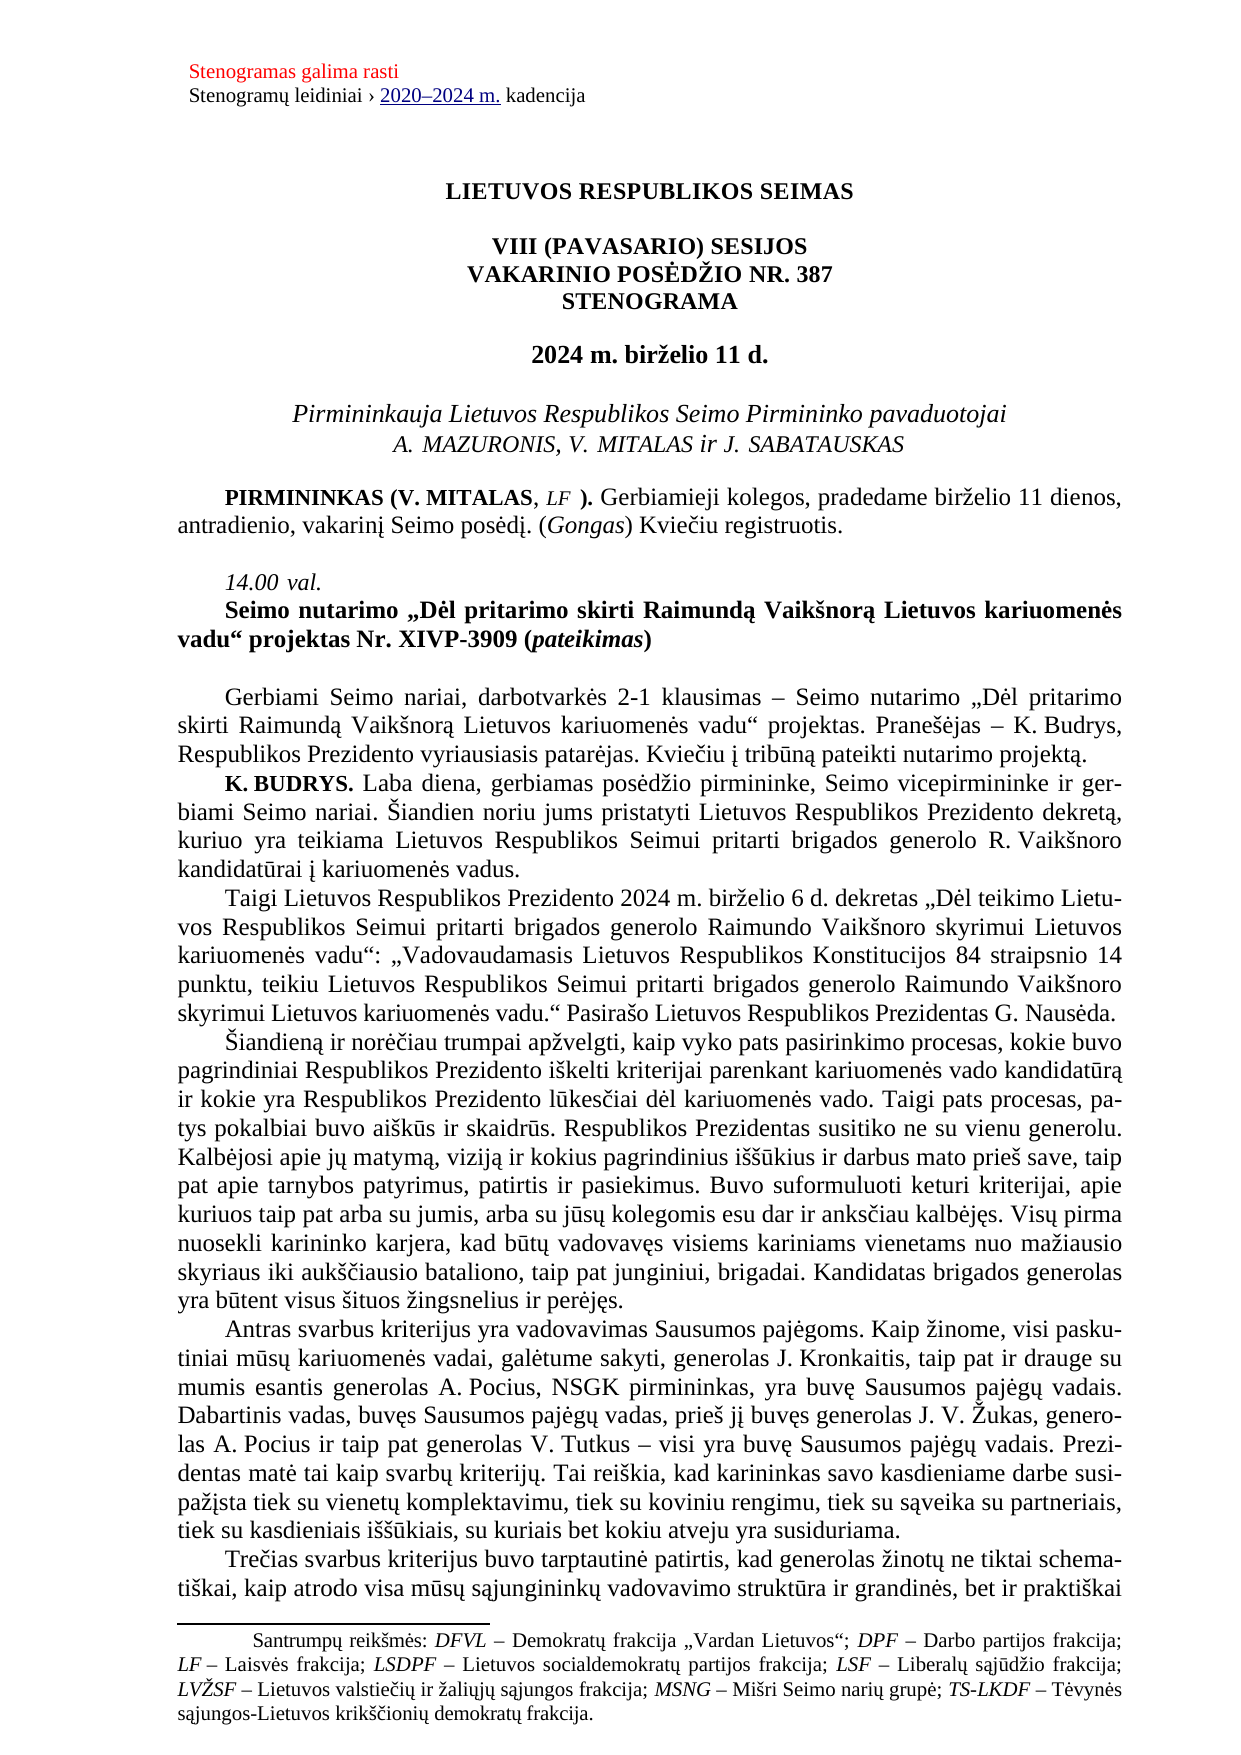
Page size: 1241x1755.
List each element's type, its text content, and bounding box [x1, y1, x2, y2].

table_cell [177, 107, 1045, 131]
title VAKARINIO posėdžio NR. 387 [177, 260, 1122, 287]
table_header Stenogramas galima rasti [177, 59, 1045, 83]
text Pirmininkauja Lietuvos Respublikos Seimo Pirmininko pavaduotojai A. MAZURONIS, V. MITALAS ir J. SABATAUSKAS [177, 398, 1122, 458]
text 2024 m. birželio 11 d. [177, 339, 1122, 369]
table_cell Stenogramų leidiniai › 2020–2024 m. kadencija [177, 83, 1045, 107]
title STENOGRAMA [177, 287, 1122, 315]
text PIRMININKAS (V. MITALAS, LF). Ger­bia­mie­ji ko­le­gos, pra­de­da­me bir­že­lio 11 die­nos, ant­ra­die­nio, va­ka­ri­nį Sei­mo po­sė­dį. (Gon­gas) Kvie­čiu re­gist­ruo­tis. [177, 482, 1122, 539]
title VIII (PAVASARIO) SESIJOS [177, 232, 1122, 260]
text Tai­gi Lie­tu­vos Res­pub­li­kos Pre­zi­den­to 2024 m. bir­že­lio 6 d. dek­re­tas „Dėl tei­ki­mo Lie­tu­vos Res­pub­li­kos Sei­mui pri­tar­ti bri­ga­dos ge­ne­ro­lo Rai­mun­do Vaikš­no­ro sky­ri­mui Lie­tu­vos ka­riuo­me­nės va­du“: „Va­do­vau­da­ma­sis Lie­tu­vos Res­pub­li­kos Kon­sti­tu­ci­jos 84 straips­nio 14 punk­tu, tei­kiu Lie­tu­vos Res­pub­li­kos Sei­mui pri­tar­ti bri­ga­dos ge­ne­ro­lo Rai­mun­do Vaikš­no­ro sky­ri­mui Lie­tu­vos ka­riuo­me­nės va­du.“ Pa­si­ra­šo Lie­tu­vos Res­pub­li­kos Pre­zi­den­tas G. Nau­sė­da. [177, 883, 1122, 1027]
text K. BUDRYS. La­ba die­na, ger­bia­mas po­sė­džio pir­mi­nin­ke, Sei­mo vi­ce­pir­mi­nin­ke ir ger­bia­mi Sei­mo na­riai. Šian­dien no­riu jums pri­sta­ty­ti Lie­tu­vos Res­pub­li­kos Pre­zi­den­to dek­re­tą, ku­riuo yra tei­kia­ma Lie­tu­vos Res­pub­li­kos Sei­mui pri­tar­ti bri­ga­dos ge­ne­ro­lo R. Vaikš­no­ro kan­di­da­tū­rai į ka­riuo­me­nės va­dus. [177, 768, 1122, 883]
text Sei­mo nu­ta­ri­mo „Dėl pri­ta­ri­mo skir­ti Rai­mun­dą Vaikš­no­rą Lie­tu­vos ka­riuo­me­nės va­du“ pro­jek­tas Nr. XIVP-3909 (pa­tei­ki­mas) [177, 596, 1122, 653]
text Santrumpų reikšmės: DFVL – Demokratų frakcija „Vardan Lietuvos“; DPF – Darbo partijos frakcija; LF – Laisvės frakcija; LSDPF – Lietuvos socialdemokratų partijos frakcija; LSF – Liberalų sąjūdžio frakcija; LVŽSF – Lietuvos valstiečių ir žaliųjų sąjungos frakcija; MSNG – Mišri Seimo narių grupė; TS-LKDF – Tėvynės sąjungos-Lietuvos krikščionių demokratų frakcija. [177, 1624, 1122, 1724]
text Ger­bia­mi Sei­mo na­riai, dar­bo­tvarkės 2-1 klau­si­mas – Sei­mo nu­ta­ri­mo „Dėl pri­ta­ri­mo skir­ti Rai­mun­dą Vaikš­no­rą Lie­tu­vos ka­riuo­me­nės va­du“ pro­jek­tas. Pra­ne­šė­jas – K. Bud­rys, Res­pub­li­kos Pre­zi­den­to vy­riau­sia­sis pa­ta­rė­jas. Kvie­čiu į tri­bū­ną pa­teik­ti nu­ta­ri­mo pro­jek­tą. [177, 682, 1122, 768]
text Šian­die­ną ir no­rė­čiau trum­pai ap­žvelg­ti, kaip vy­ko pats pa­si­rin­ki­mo pro­ce­sas, ko­kie bu­vo pa­grin­di­niai Res­pub­li­kos Pre­zi­den­to iš­kel­ti kri­te­ri­jai pa­ren­kant ka­riuo­me­nės va­do kan­di­da­tū­rą ir ko­kie yra Res­pub­li­kos Pre­zi­den­to lū­kes­čiai dėl ka­riuo­me­nės va­do. Tai­gi pats pro­ce­sas, pa­tys po­kal­biai bu­vo aiš­kūs ir skaid­rūs. Res­pub­li­kos Pre­zi­den­tas su­si­ti­ko ne su vie­nu ge­ne­ro­lu. Kal­bė­jo­si apie jų ma­ty­mą, vi­zi­ją ir ko­kius pa­grin­di­nius iš­šū­kius ir dar­bus ma­to prieš sa­ve, taip pat apie tar­ny­bos pa­ty­ri­mus, pa­tir­tis ir pa­sie­ki­mus. Bu­vo su­for­mu­luo­ti ke­tu­ri kri­te­ri­jai, apie ku­riuos taip pat ar­ba su ju­mis, ar­ba su jū­sų ko­le­go­mis esu dar ir anks­čiau kal­bė­jęs. Vi­sų pir­ma nuo­sek­li ka­ri­nin­ko kar­je­ra, kad bū­tų va­do­va­vęs vi­siems ka­ri­niams vie­ne­tams nuo ma­žiau­sio sky­riaus iki aukš­čiau­sio ba­ta­lio­no, taip pat jun­gi­niui, bri­ga­dai. Kan­di­da­tas bri­ga­dos ge­ne­ro­las yra bū­tent vi­sus ši­tuos žings­ne­lius ir per­ėjęs. [177, 1027, 1122, 1314]
text Tre­čias svar­bus kri­te­ri­jus bu­vo tarp­tau­ti­nė pa­tir­tis, kad ge­ne­ro­las ži­no­tų ne tik­tai sche­ma­tiš­kai, kaip at­ro­do vi­sa mū­sų są­jun­gi­nin­kų va­do­va­vi­mo struk­tū­ra ir gran­di­nės, bet ir prak­tiš­kai [177, 1544, 1122, 1602]
text Ant­ras svar­bus kri­te­ri­jus yra va­do­va­vi­mas Sau­su­mos pa­jė­goms. Kaip ži­no­me, vi­si pas­ku­ti­niai mū­sų ka­riuo­me­nės va­dai, ga­lė­tu­me sa­ky­ti, ge­ne­ro­las J. Kron­kai­tis, taip pat ir drau­ge su mu­mis esan­tis ge­ne­ro­las A. Po­cius, NSGK pir­mi­nin­kas, yra bu­vę Sau­su­mos pa­jė­gų va­dais. Da­bar­ti­nis va­das, bu­vęs Sau­su­mos pa­jė­gų va­das, prieš jį bu­vęs ge­ne­ro­las J. V. Žu­kas, ge­ne­ro­las A. Po­cius ir taip pat ge­ne­ro­las V. Tut­kus – vi­si yra bu­vę Sau­su­mos pa­jė­gų va­dais. Pre­zi­den­tas ma­tė tai kaip svar­bų kri­te­ri­jų. Tai reiš­kia, kad ka­ri­nin­kas sa­vo kas­die­nia­me dar­be su­si­pa­žįs­ta tiek su vie­ne­tų kom­plek­ta­vi­mu, tiek su ko­vi­niu ren­gi­mu, tiek su są­vei­ka su part­ne­riais, tiek su kas­die­niais iš­šū­kiais, su ku­riais bet ko­kiu at­ve­ju yra su­si­du­ria­ma. [177, 1314, 1122, 1544]
text 14.00 val. [224, 568, 1122, 596]
title LIETUVOS RESPUBLIKOS SEIMAS [177, 177, 1122, 204]
